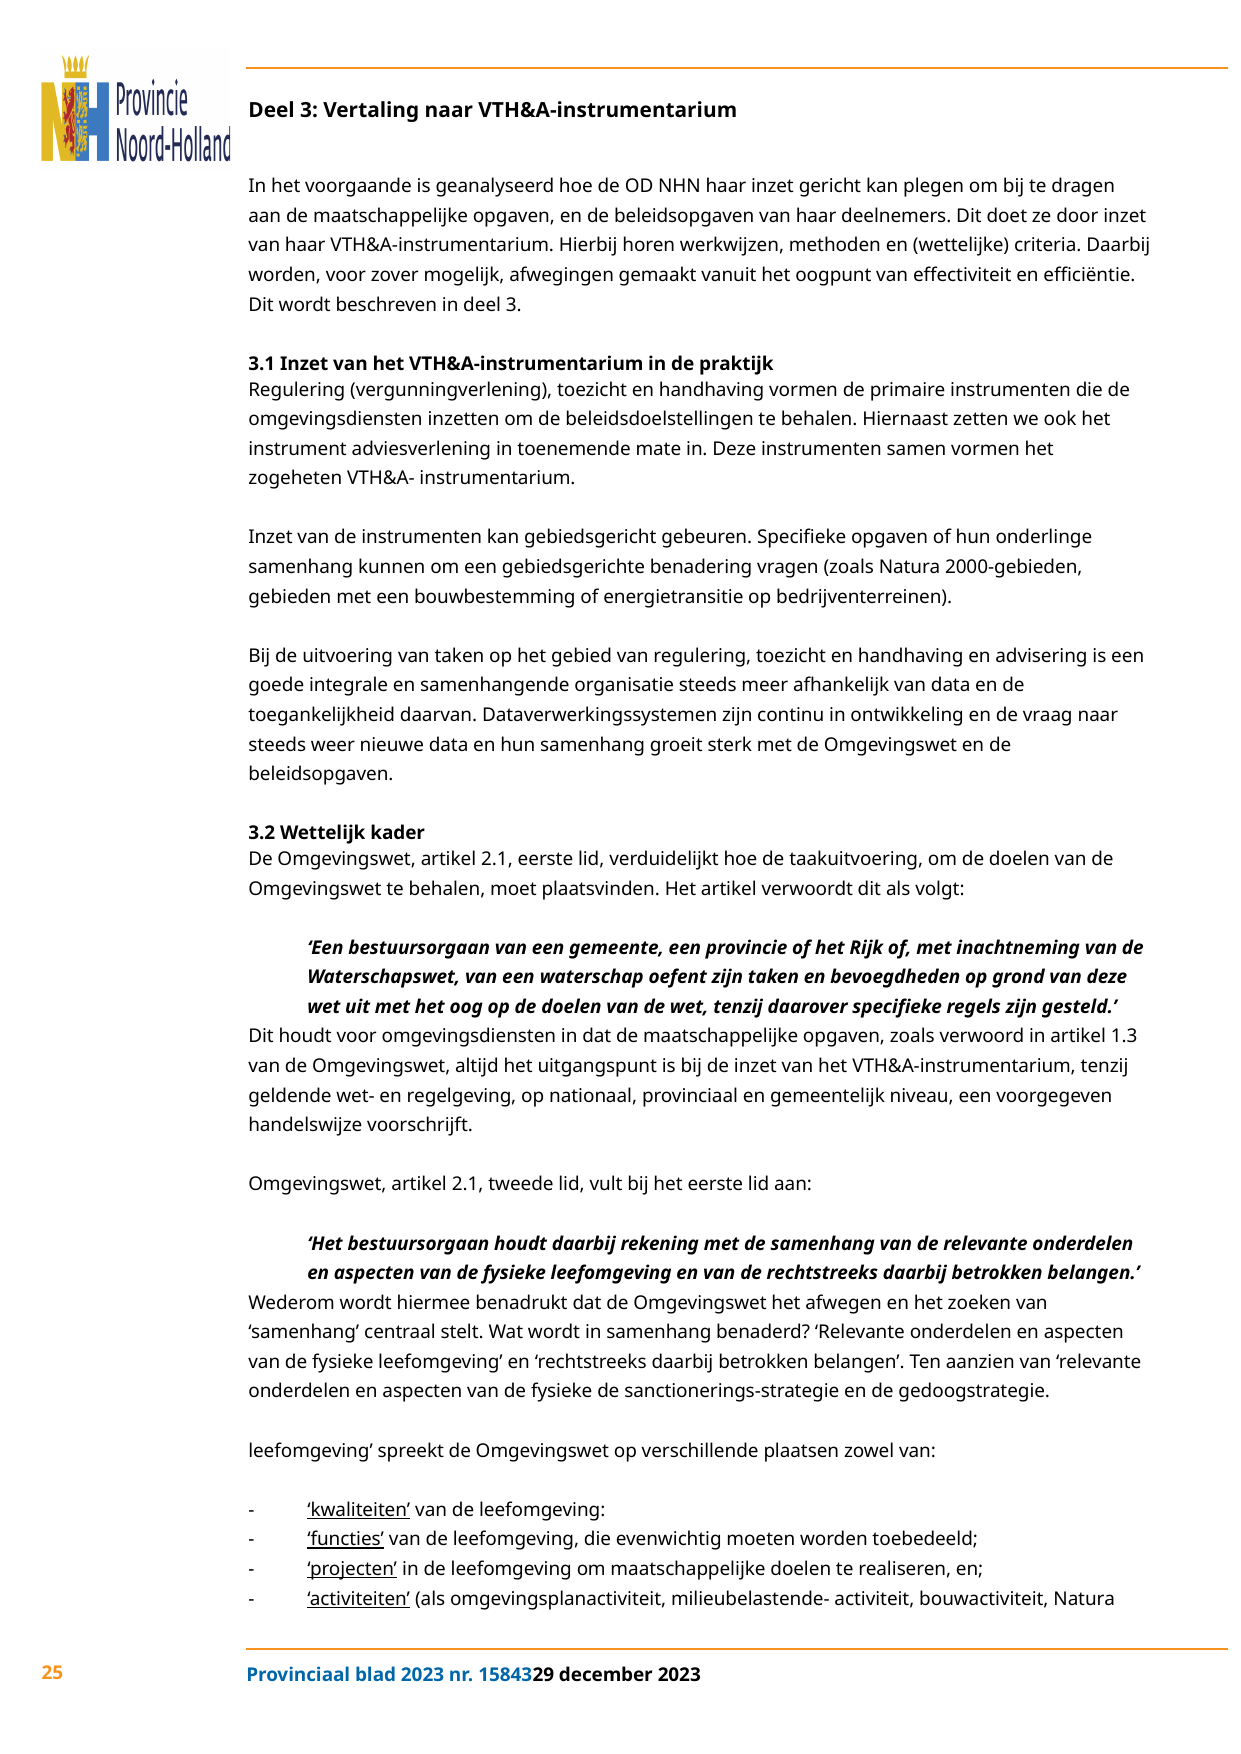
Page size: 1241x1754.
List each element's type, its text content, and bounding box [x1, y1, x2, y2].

list ‘projecten’ in de leefomgeving om maatschappelijke doelen te realiseren, en; [248, 1555, 1152, 1581]
text Dit houdt voor omgevingsdiensten in dat de maatschappelijke opgaven, zoals verwoord in artikel 1.3 van de Omgevingswet, altijd het uitgangspunt is bij de inzet van het VTH&A-instrumentarium, tenzij geldende wet- en regelgeving, op nationaal, provinciaal en gemeentelijk niveau, een voorgegeven handelswijze voorschrijft. [248, 1023, 1152, 1137]
text Deel 3: Vertaling naar VTH&A-instrumentarium [248, 95, 1152, 123]
text leefomgeving’ spreekt de Omgevingswet op verschillende plaatsen zowel van: [248, 1437, 1152, 1463]
picture [41, 47, 231, 172]
list ‘Het bestuursorgaan houdt daarbij rekening met de samenhang van de relevante onderdelen en aspecten van de fysieke leefomgeving en van de rechtstreeks daarbij betrokken belangen.’ [248, 1230, 1152, 1285]
text 3.2 Wettelijk kader [248, 819, 1152, 845]
text In het voorgaande is geanalyseerd hoe de OD NHN haar inzet gericht kan plegen om bij te dragen aan de maatschappelijke opgaven, en de beleidsopgaven van haar deelnemers. Dit doet ze door inzet van haar VTH&A-instrumentarium. Hierbij horen werkwijzen, methoden en (wettelijke) criteria. Daarbij worden, voor zover mogelijk, afwegingen gemaakt vanuit het oogpunt van effectiviteit en efficiëntie. Dit wordt beschreven in deel 3. [248, 172, 1152, 317]
list ‘kwaliteiten’ van de leefomgeving: [248, 1496, 1152, 1522]
list ‘Een bestuursorgaan van een gemeente, een provincie of het Rijk of, met inachtneming van de Waterschapswet, van een waterschap oefent zijn taken en bevoegdheden op grond van deze wet uit met het oog op de doelen van de wet, tenzij daarover specifieke regels zijn gesteld.’ [248, 934, 1152, 1019]
text Regulering (vergunningverlening), toezicht en handhaving vormen de primaire instrumenten die de omgevingsdiensten inzetten om de beleidsdoelstellingen te behalen. Hiernaast zetten we ook het instrument adviesverlening in toenemende mate in. Deze instrumenten samen vormen het zogeheten VTH&A- instrumentarium. [248, 376, 1152, 490]
text Bij de uitvoering van taken op het gebied van regulering, toezicht en handhaving en advisering is een goede integrale en samenhangende organisatie steeds meer afhankelijk van data en de toegankelijkheid daarvan. Dataverwerkingssystemen zijn continu in ontwikkeling en de vraag naar steeds weer nieuwe data en hun samenhang groeit sterk met de Omgevingswet en de beleidsopgaven. [248, 642, 1152, 786]
text De Omgevingswet, artikel 2.1, eerste lid, verduidelijkt hoe de taakuitvoering, om de doelen van de Omgevingswet te behalen, moet plaatsvinden. Het artikel verwoordt dit als volgt: [248, 845, 1152, 901]
text Wederom wordt hiermee benadrukt dat de Omgevingswet het afwegen en het zoeken van ‘samenhang’ centraal stelt. Wat wordt in samenhang benaderd? ‘Relevante onderdelen en aspecten van de fysieke leefomgeving’ en ‘rechtstreeks daarbij betrokken belangen’. Ten aanzien van ‘relevante onderdelen en aspecten van de fysieke de sanctionerings-strategie en de gedoogstrategie. [248, 1289, 1152, 1403]
list ‘activiteiten’ (als omgevingsplanactiviteit, milieubelastende- activiteit, bouwactiviteit, Natura [248, 1585, 1152, 1611]
text Omgevingswet, artikel 2.1, tweede lid, vult bij het eerste lid aan: [248, 1171, 1152, 1196]
text Inzet van de instrumenten kan gebiedsgericht gebeuren. Specifieke opgaven of hun onderlinge samenhang kunnen om een gebiedsgerichte benadering vragen (zoals Natura 2000-gebieden, gebieden met een bouwbestemming of energietransitie op bedrijventerreinen). [248, 524, 1152, 608]
text 3.1 Inzet van het VTH&A-instrumentarium in de praktijk [248, 350, 1152, 376]
list ‘functies’ van de leefomgeving, die evenwichtig moeten worden toebedeeld; [248, 1526, 1152, 1551]
